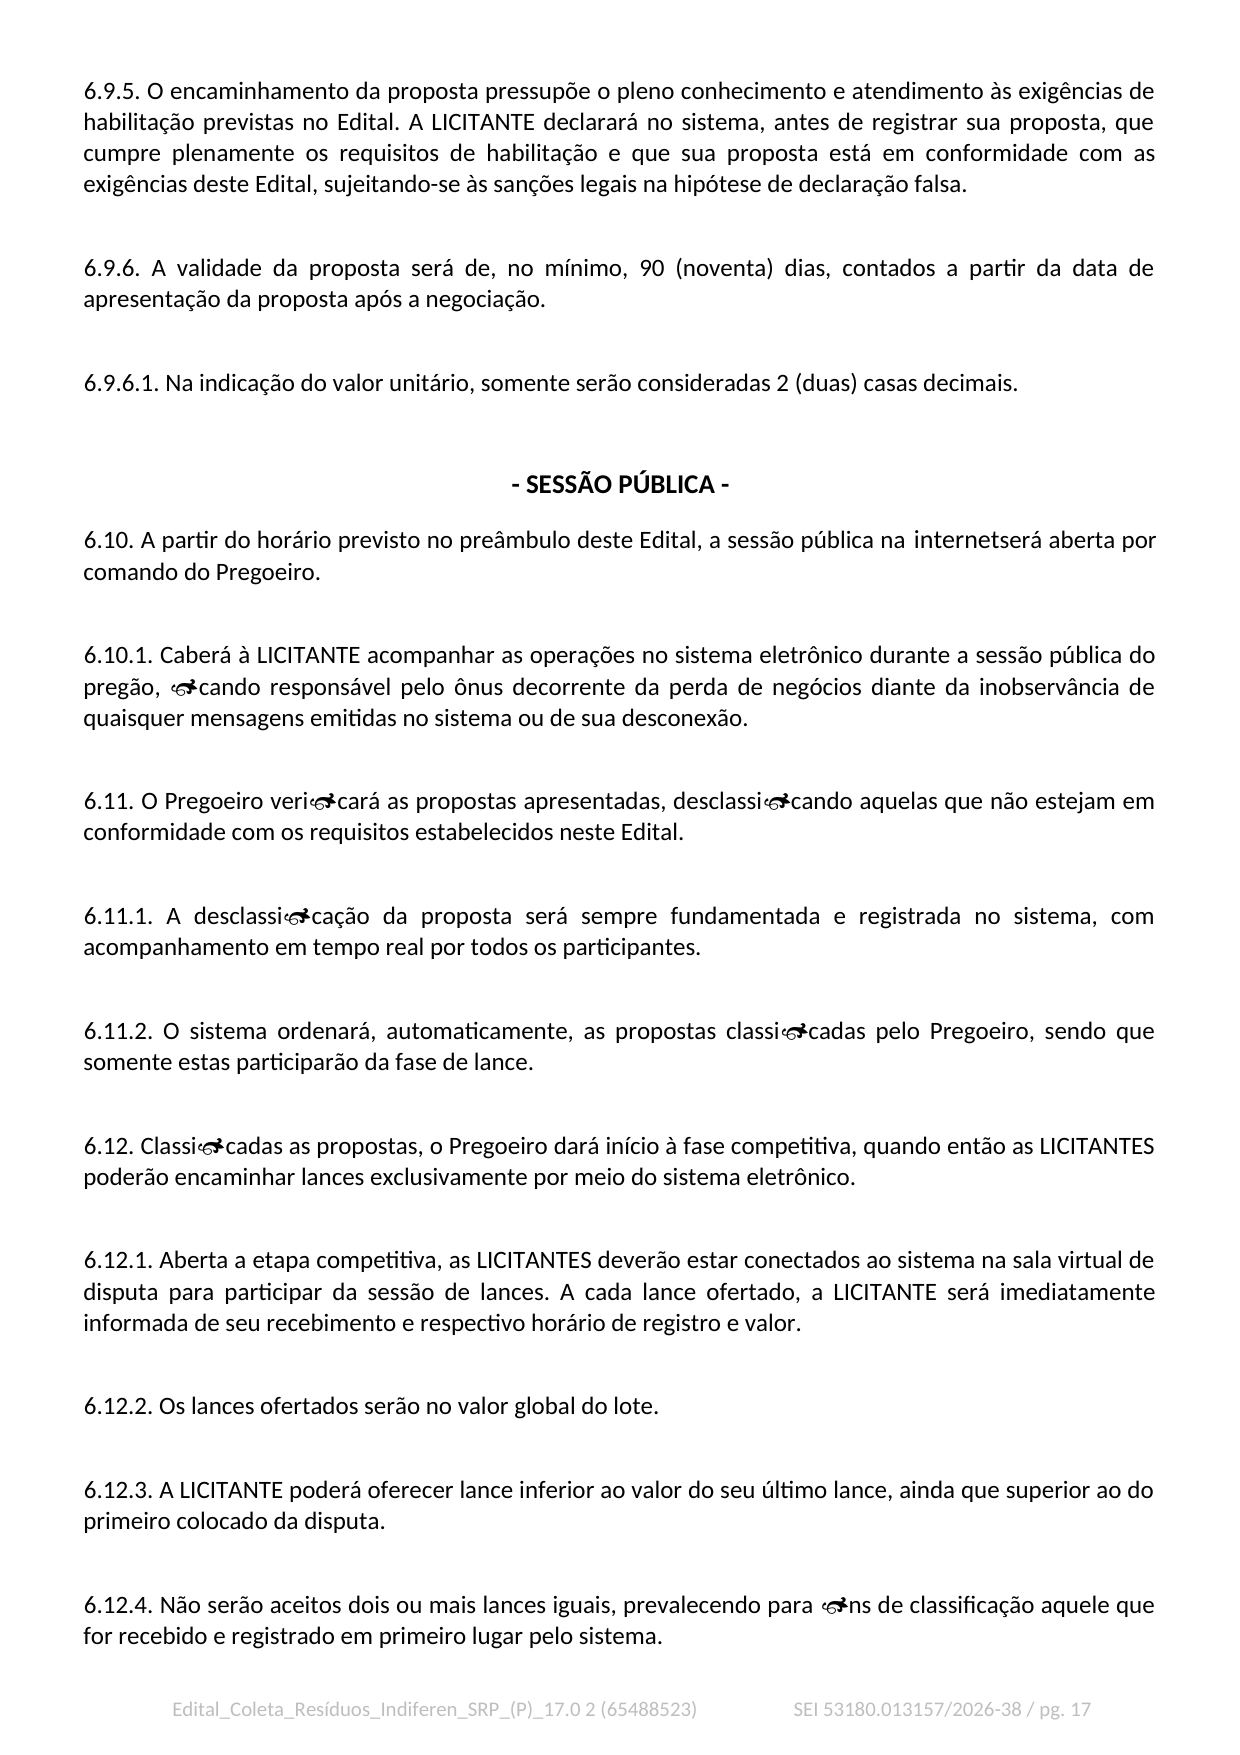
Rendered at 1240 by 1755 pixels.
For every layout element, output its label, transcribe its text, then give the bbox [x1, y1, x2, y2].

text 6.12.2. Os lances ofertados serão no valor global do lote. [83, 1391, 1157, 1421]
text 6.9.5. O encaminhamento da proposta pressupõe o pleno conhecimento e atendimento às exigências de habilitação previstas no Edital. A LICITANTE declarará no sistema, antes de registrar sua proposta, que cumpre plenamente os requisitos de habilitação e que sua proposta está em conformidade com as exigências deste Edital, sujeitando-se às sanções legais na hipótese de declaração falsa. [83, 75, 1157, 199]
text 6.10. A partir do horário previsto no preâmbulo deste Edital, a sessão pública na internetserá aberta por comando do Pregoeiro. [83, 524, 1157, 586]
subtitle - SESSÃO PÚBLICA - [85, 467, 1156, 500]
text 6.11.1. A desclassicação da proposta será sempre fundamentada e registrada no sistema, com acompanhamento em tempo real por todos os participantes. [83, 900, 1157, 962]
text 6.9.6. A validade da proposta será de, no mínimo, 90 (noventa) dias, contados a partir da data de apresentação da proposta após a negociação. [83, 252, 1157, 313]
text 6.12.3. A LICITANTE poderá oferecer lance inferior ao valor do seu último lance, ainda que superior ao do primeiro colocado da disputa. [83, 1474, 1157, 1536]
text 6.12. Classicadas as propostas, o Pregoeiro dará início à fase competitiva, quando então as LICITANTES poderão encaminhar lances exclusivamente por meio do sistema eletrônico. [83, 1130, 1157, 1191]
text 6.11. O Pregoeiro vericará as propostas apresentadas, desclassicando aquelas que não estejam em conformidade com os requisitos estabelecidos neste Edital. [83, 786, 1157, 847]
text 6.10.1. Caberá à LICITANTE acompanhar as operações no sistema eletrônico durante a sessão pública do pregão, cando responsável pelo ônus decorrente da perda de negócios diante da inobservância de quaisquer mensagens emitidas no sistema ou de sua desconexão. [83, 640, 1157, 732]
text 6.12.1. Aberta a etapa competitiva, as LICITANTES deverão estar conectados ao sistema na sala virtual de disputa para participar da sessão de lances. A cada lance ofertado, a LICITANTE será imediatamente informada de seu recebimento e respectivo horário de registro e valor. [83, 1245, 1157, 1337]
text 6.12.4. Não serão aceitos dois ou mais lances iguais, prevalecendo para ns de classificação aquele que for recebido e registrado em primeiro lugar pelo sistema. [83, 1589, 1157, 1651]
text 6.11.2. O sistema ordenará, automaticamente, as propostas classicadas pelo Pregoeiro, sendo que somente estas participarão da fase de lance. [83, 1015, 1157, 1077]
text 6.9.6.1. Na indicação do valor unitário, somente serão consideradas 2 (duas) casas decimais. [83, 367, 1157, 397]
